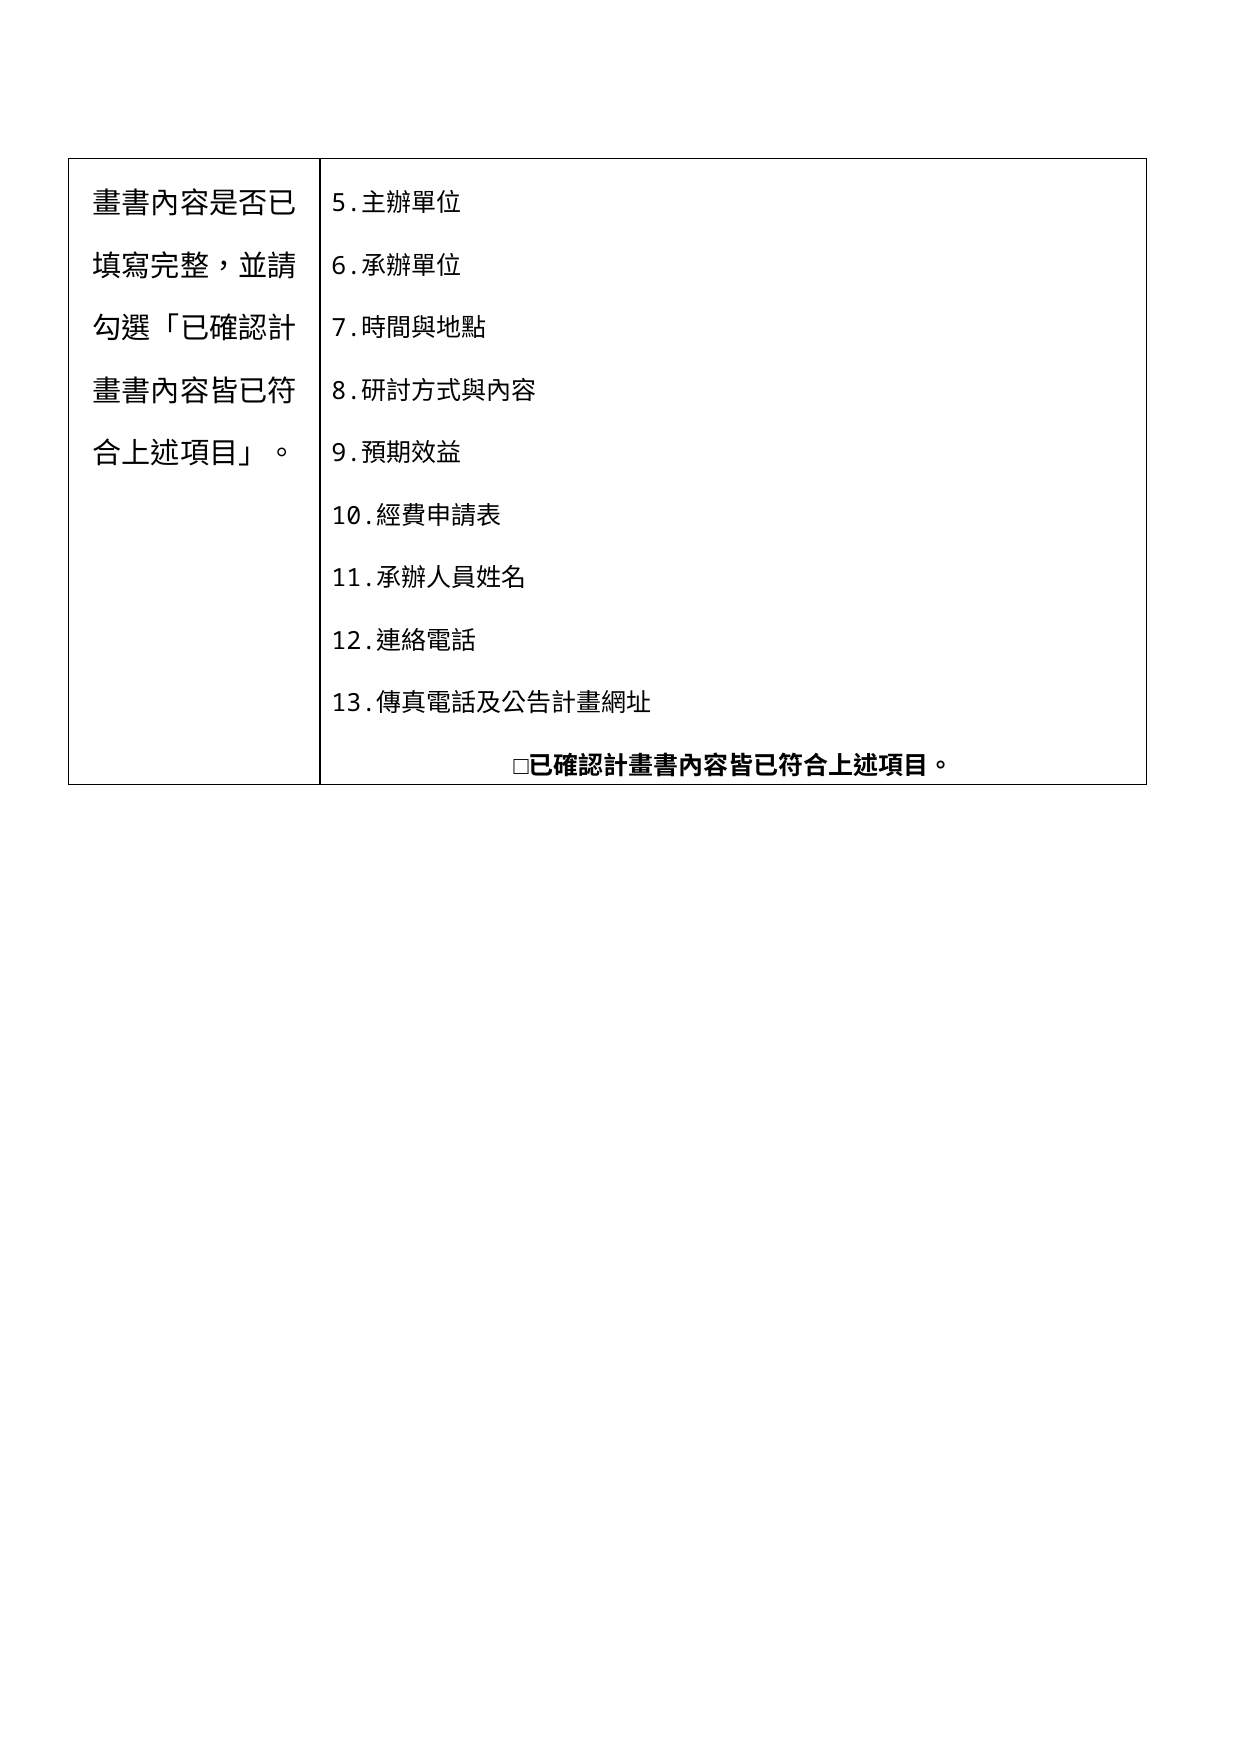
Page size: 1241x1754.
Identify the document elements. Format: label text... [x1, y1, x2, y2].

table_cell 5.主辦單位 6.承辦單位 7.時間與地點 8.研討方式與內容 9.預期效益 10.經費申請表 11.承辦人員姓名 12.連絡電話 13.傳真電話及公告計畫網址 □已確認計畫書內容皆已符合上述項目。 [321, 159, 1146, 784]
table_cell 畫書內容是否已填寫完整，並請勾選「已確認計畫書內容皆已符合上述項目」。 [69, 159, 319, 784]
